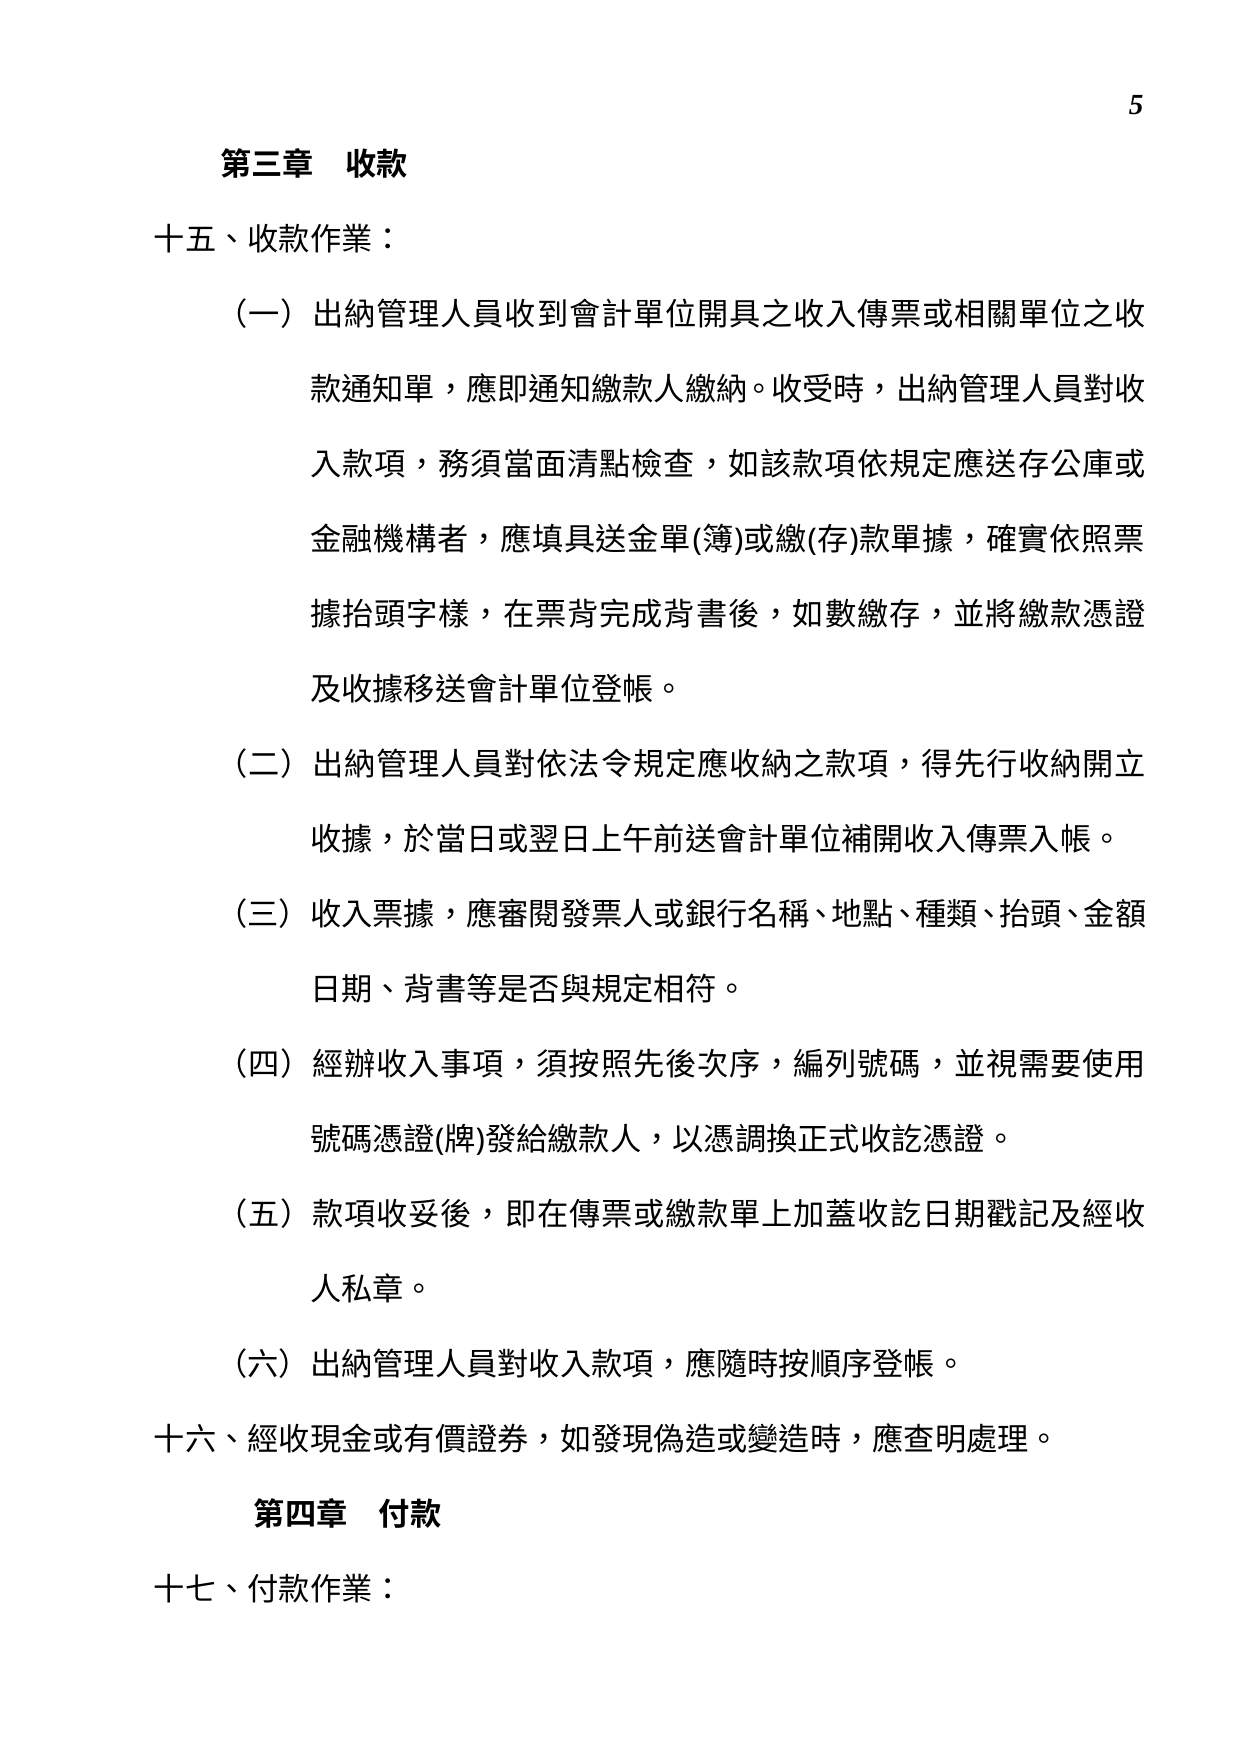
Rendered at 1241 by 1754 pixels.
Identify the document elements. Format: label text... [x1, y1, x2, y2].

text （一）出納管理人員收到會計單位開具之收入傳票或相關單位之收款通知單，應即通知繳款人繳納。收受時，出納管理人員對收入款項，務須當面清點檢查，如該款項依規定應送存公庫或金融機構者，應填具送金單(簿)或繳(存)款單據，確實依照票據抬頭字樣，在票背完成背書後，如數繳存，並將繳款憑證及收據移送會計單位登帳。 [216, 274, 1146, 724]
text 第四章 付款 [187, 1474, 1146, 1549]
text 第三章 收款 [187, 124, 1146, 199]
text （三）收入票據，應審閱發票人或銀行名稱、地點、種類、抬頭、金額、日期、背書等是否與規定相符。 [216, 874, 1146, 1024]
text 十六、經收現金或有價證券，如發現偽造或變造時，應查明處理。 [153, 1399, 1146, 1474]
text （四）經辦收入事項，須按照先後次序，編列號碼，並視需要使用號碼憑證(牌)發給繳款人，以憑調換正式收訖憑證。 [216, 1024, 1146, 1174]
text （五）款項收妥後，即在傳票或繳款單上加蓋收訖日期戳記及經收人私章。 [216, 1174, 1146, 1324]
text 十七、付款作業： [153, 1549, 1146, 1624]
text 十五、收款作業： [153, 199, 1146, 274]
text （六）出納管理人員對收入款項，應隨時按順序登帳。 [216, 1324, 1146, 1399]
text （二）出納管理人員對依法令規定應收納之款項，得先行收納開立收據，於當日或翌日上午前送會計單位補開收入傳票入帳。 [216, 724, 1146, 874]
